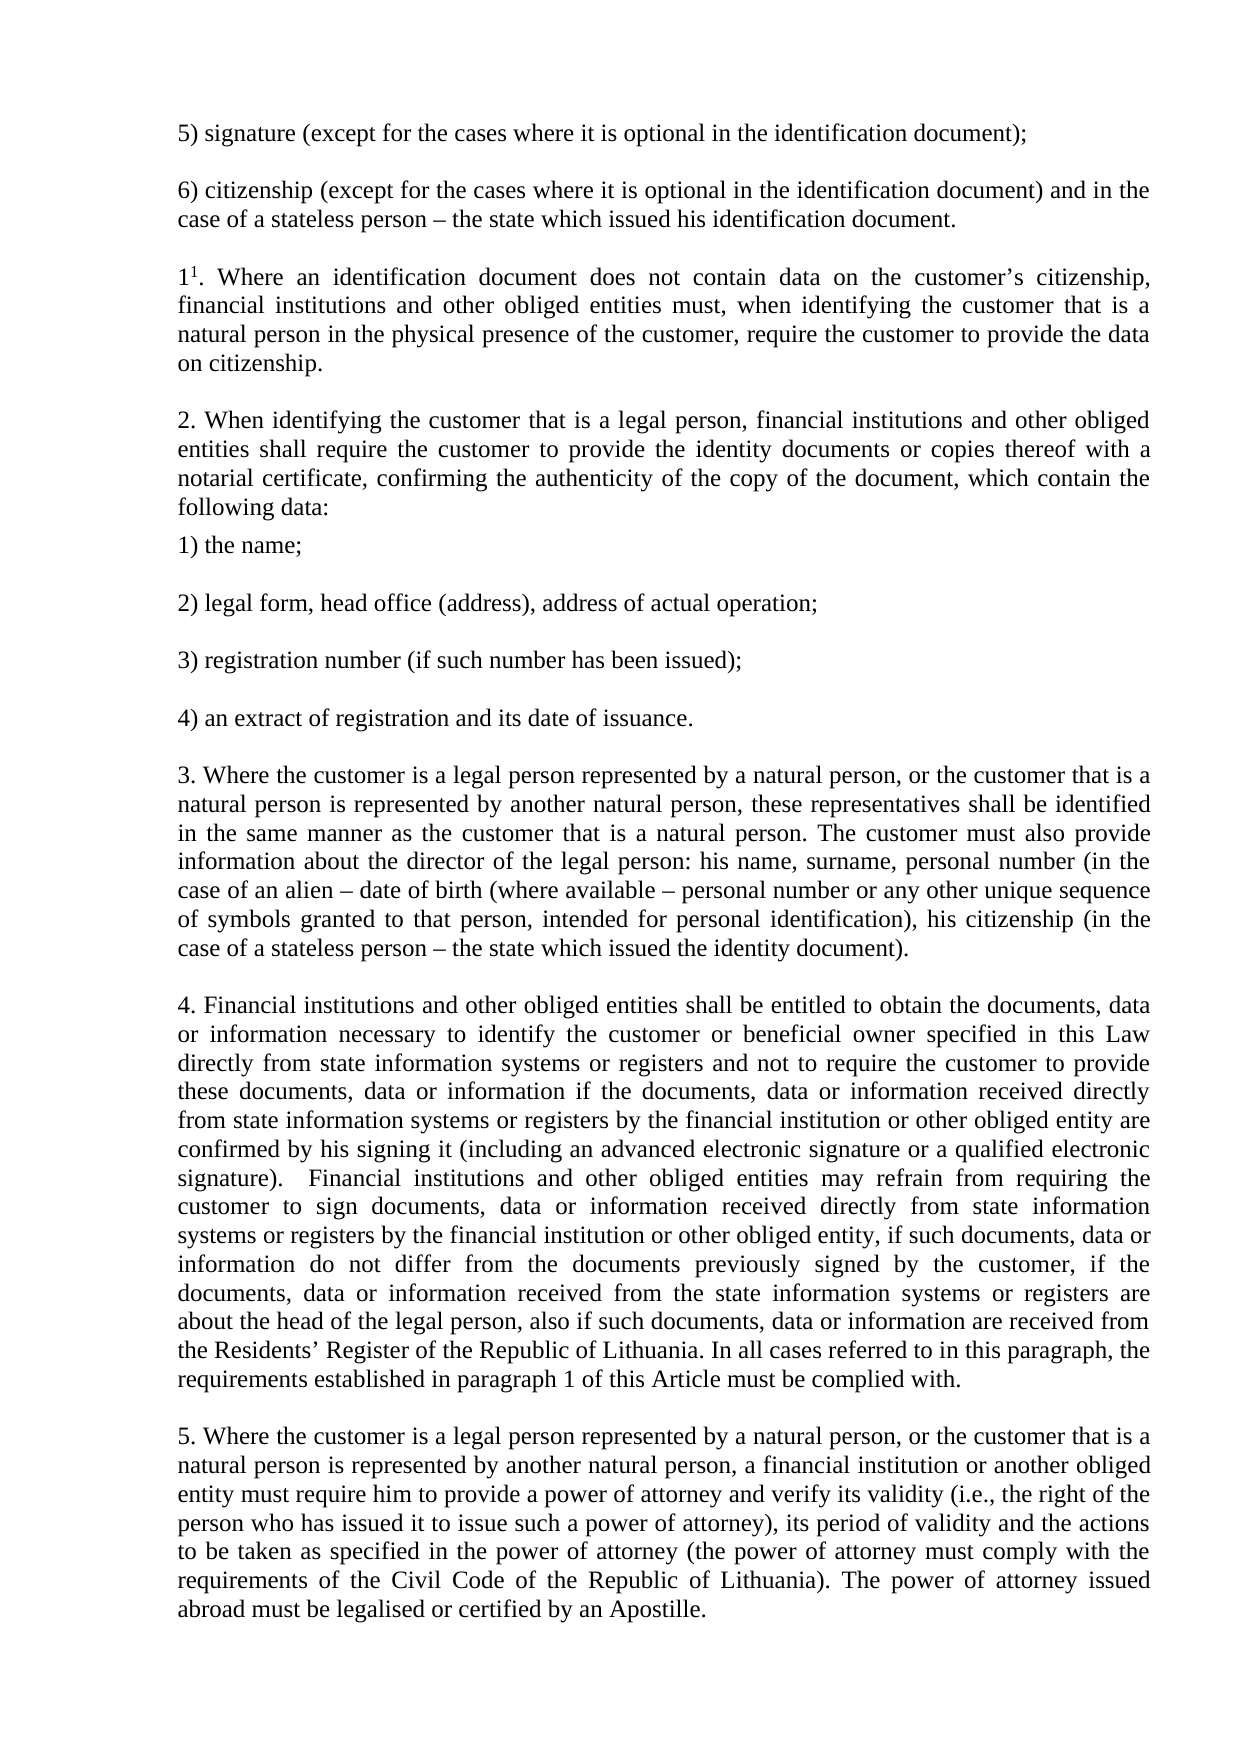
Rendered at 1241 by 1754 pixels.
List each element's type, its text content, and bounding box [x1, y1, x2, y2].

text 11. Where an identification document does not contain data on the customer’s citizenship, financial institutions and other obliged entities must, when identifying the customer that is a natural person in the physical presence of the customer, require the customer to provide the data on citizenship. [177, 262, 1152, 377]
text 3. Where the customer is a legal person represented by a natural person, or the customer that is a natural person is represented by another natural person, these representatives shall be identified in the same manner as the customer that is a natural person. The customer must also provide information about the director of the legal person: his name, surname, personal number (in the case of an alien – date of birth (where available – personal number or any other unique sequence of symbols granted to that person, intended for personal identification), his citizenship (in the case of a stateless person – the state which issued the identity document). [177, 760, 1152, 961]
text 2. When identifying the customer that is a legal person, financial institutions and other obliged entities shall require the customer to provide the identity documents or copies thereof with a notarial certificate, confirming the authenticity of the copy of the document, which contain the following data: [177, 406, 1152, 521]
text 3) registration number (if such number has been issued); [177, 645, 1152, 674]
text 5. Where the customer is a legal person represented by a natural person, or the customer that is a natural person is represented by another natural person, a financial institution or another obliged entity must require him to provide a power of attorney and verify its validity (i.e., the right of the person who has issued it to issue such a power of attorney), its period of validity and the actions to be taken as specified in the power of attorney (the power of attorney must comply with the requirements of the Civil Code of the Republic of Lithuania). The power of attorney issued abroad must be legalised or certified by an Apostille. [177, 1421, 1152, 1623]
text 5) signature (except for the cases where it is optional in the identification document); [177, 118, 1152, 147]
text 6) citizenship (except for the cases where it is optional in the identification document) and in the case of a stateless person – the state which issued his identification document. [177, 176, 1152, 233]
text 1) the name; [177, 530, 1152, 559]
text 4. Financial institutions and other obliged entities shall be entitled to obtain the documents, data or information necessary to identify the customer or beneficial owner specified in this Law directly from state information systems or registers and not to require the customer to provide these documents, data or information if the documents, data or information received directly from state information systems or registers by the financial institution or other obliged entity are confirmed by his signing it (including an advanced electronic signature or a qualified electronic signature). Financial institutions and other obliged entities may refrain from requiring the customer to sign documents, data or information received directly from state information systems or registers by the financial institution or other obliged entity, if such documents, data or information do not differ from the documents previously signed by the customer, if the documents, data or information received from the state information systems or registers are about the head of the legal person, also if such documents, data or information are received from the Residents’ Register of the Republic of Lithuania. In all cases referred to in this paragraph, the requirements established in paragraph 1 of this Article must be complied with. [177, 990, 1152, 1393]
text 2) legal form, head office (address), address of actual operation; [177, 588, 1152, 616]
text 4) an extract of registration and its date of issuance. [177, 703, 1152, 731]
